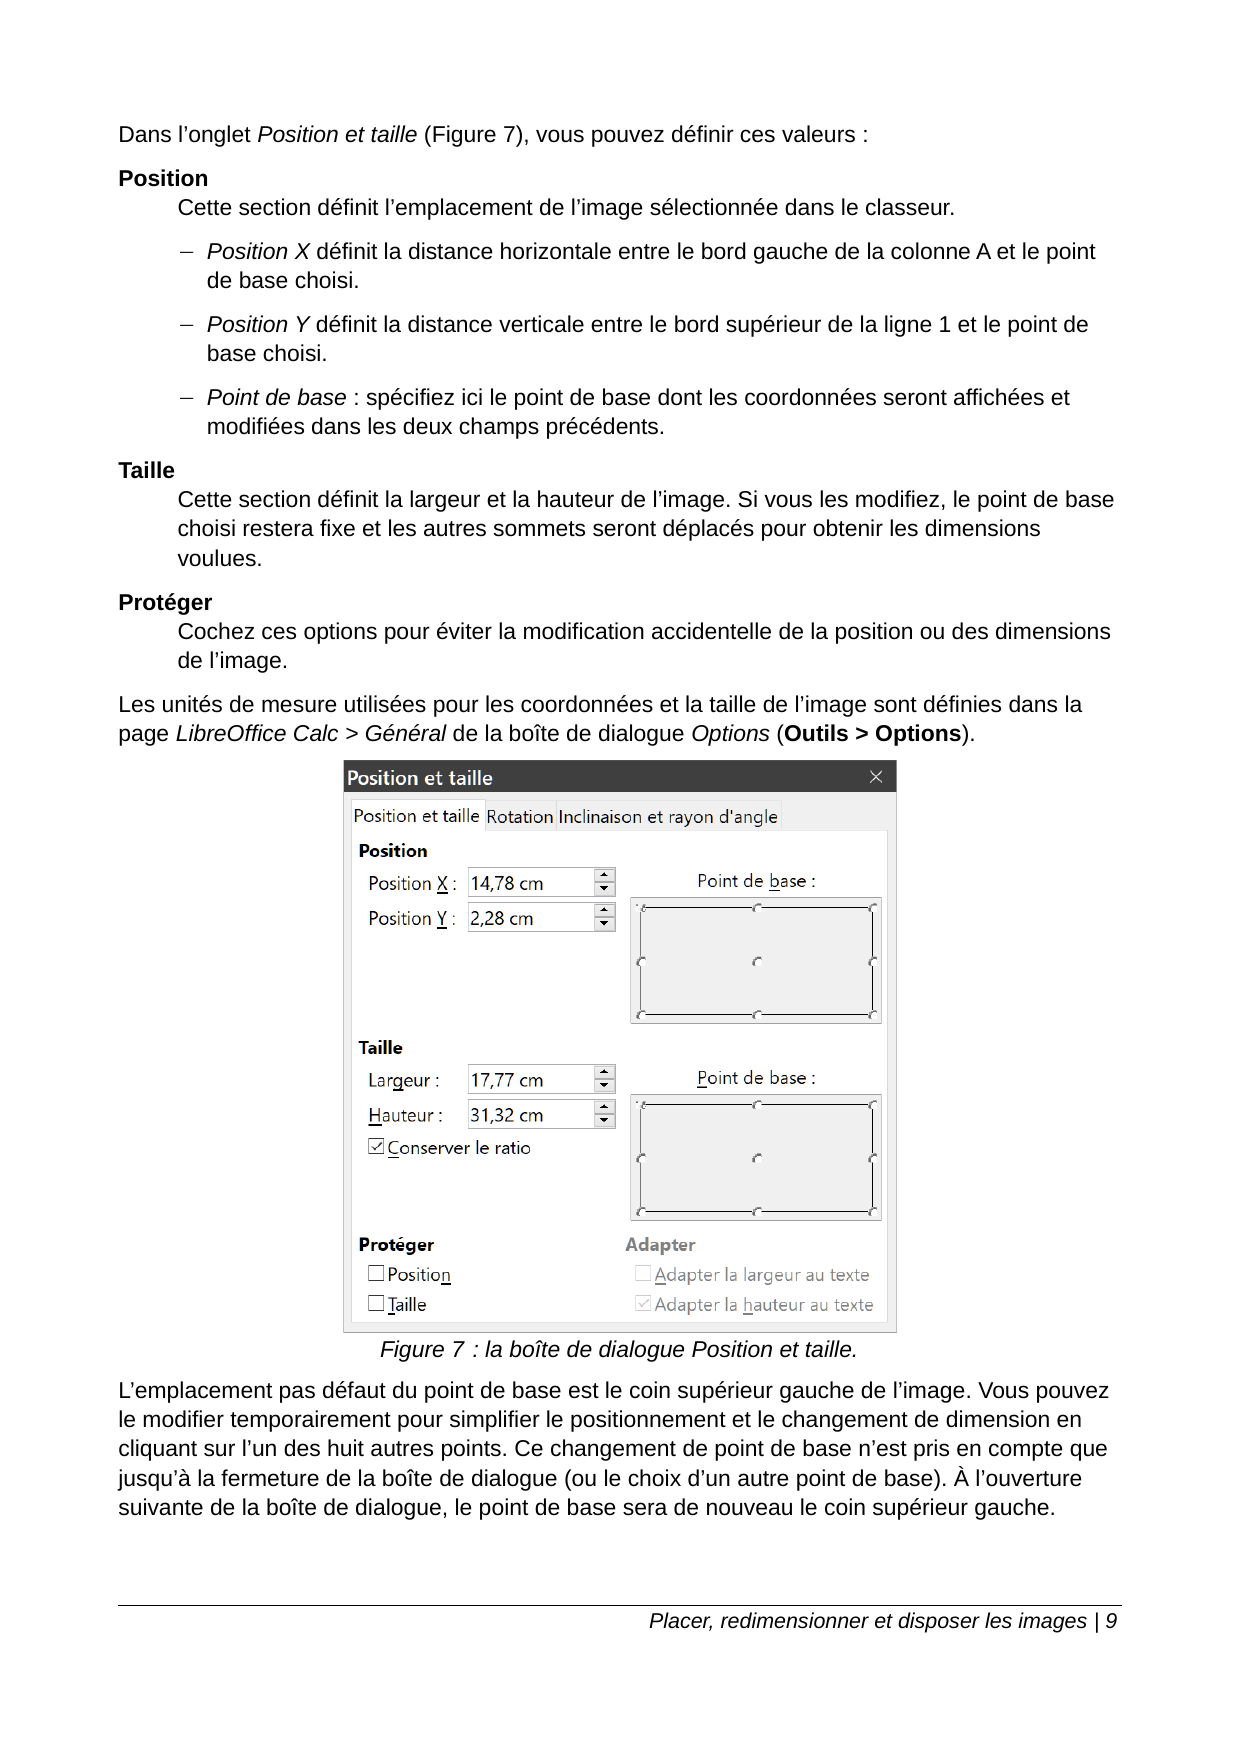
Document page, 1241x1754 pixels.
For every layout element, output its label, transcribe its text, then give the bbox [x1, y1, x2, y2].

subtitle Position [118, 162, 1122, 191]
list Cochez ces options pour éviter la modification accidentelle de la position ou des dimensions de l’image. [177, 615, 1122, 673]
text Dans l’onglet Position et taille (Figure 7), vous pouvez définir ces valeurs : [118, 118, 1122, 147]
subtitle Protéger [118, 585, 1122, 615]
text Les unités de mesure utilisées pour les coordonnées et la taille de l’image sont définies dans la page LibreOffice Calc > Général de la boîte de dialogue Options (Outils > Options). [118, 688, 1122, 746]
list Position Y définit la distance verticale entre le bord supérieur de la ligne 1 et le point de base choisi. [177, 308, 1122, 366]
list Cette section définit la largeur et la hauteur de l’image. Si vous les modifiez, le point de base choisi restera fixe et les autres sommets seront déplacés pour obtenir les dimensions voulues. [177, 483, 1122, 571]
subtitle Taille [118, 454, 1122, 483]
picture [343, 760, 897, 1333]
list Point de base : spécifiez ici le point de base dont les coordonnées seront affichées et modifiées dans les deux champs précédents. [177, 381, 1122, 439]
text L’emplacement pas défaut du point de base est le coin supérieur gauche de l’image. Vous pouvez le modifier temporairement pour simplifier le positionnement et le changement de dimension en cliquant sur l’un des huit autres points. Ce changement de point de base n’est pris en compte que jusqu’à la fermeture de la boîte de dialogue (ou le choix d’un autre point de base). À l’ouverture suivante de la boîte de dialogue, le point de base sera de nouveau le coin supérieur gauche. [118, 1374, 1122, 1520]
text Figure 7 : la boîte de dialogue Position et taille. [118, 1333, 1122, 1362]
list Position X définit la distance horizontale entre le bord gauche de la colonne A et le point de base choisi. [177, 235, 1122, 293]
list Cette section définit l’emplacement de l’image sélectionnée dans le classeur. [177, 191, 1122, 221]
